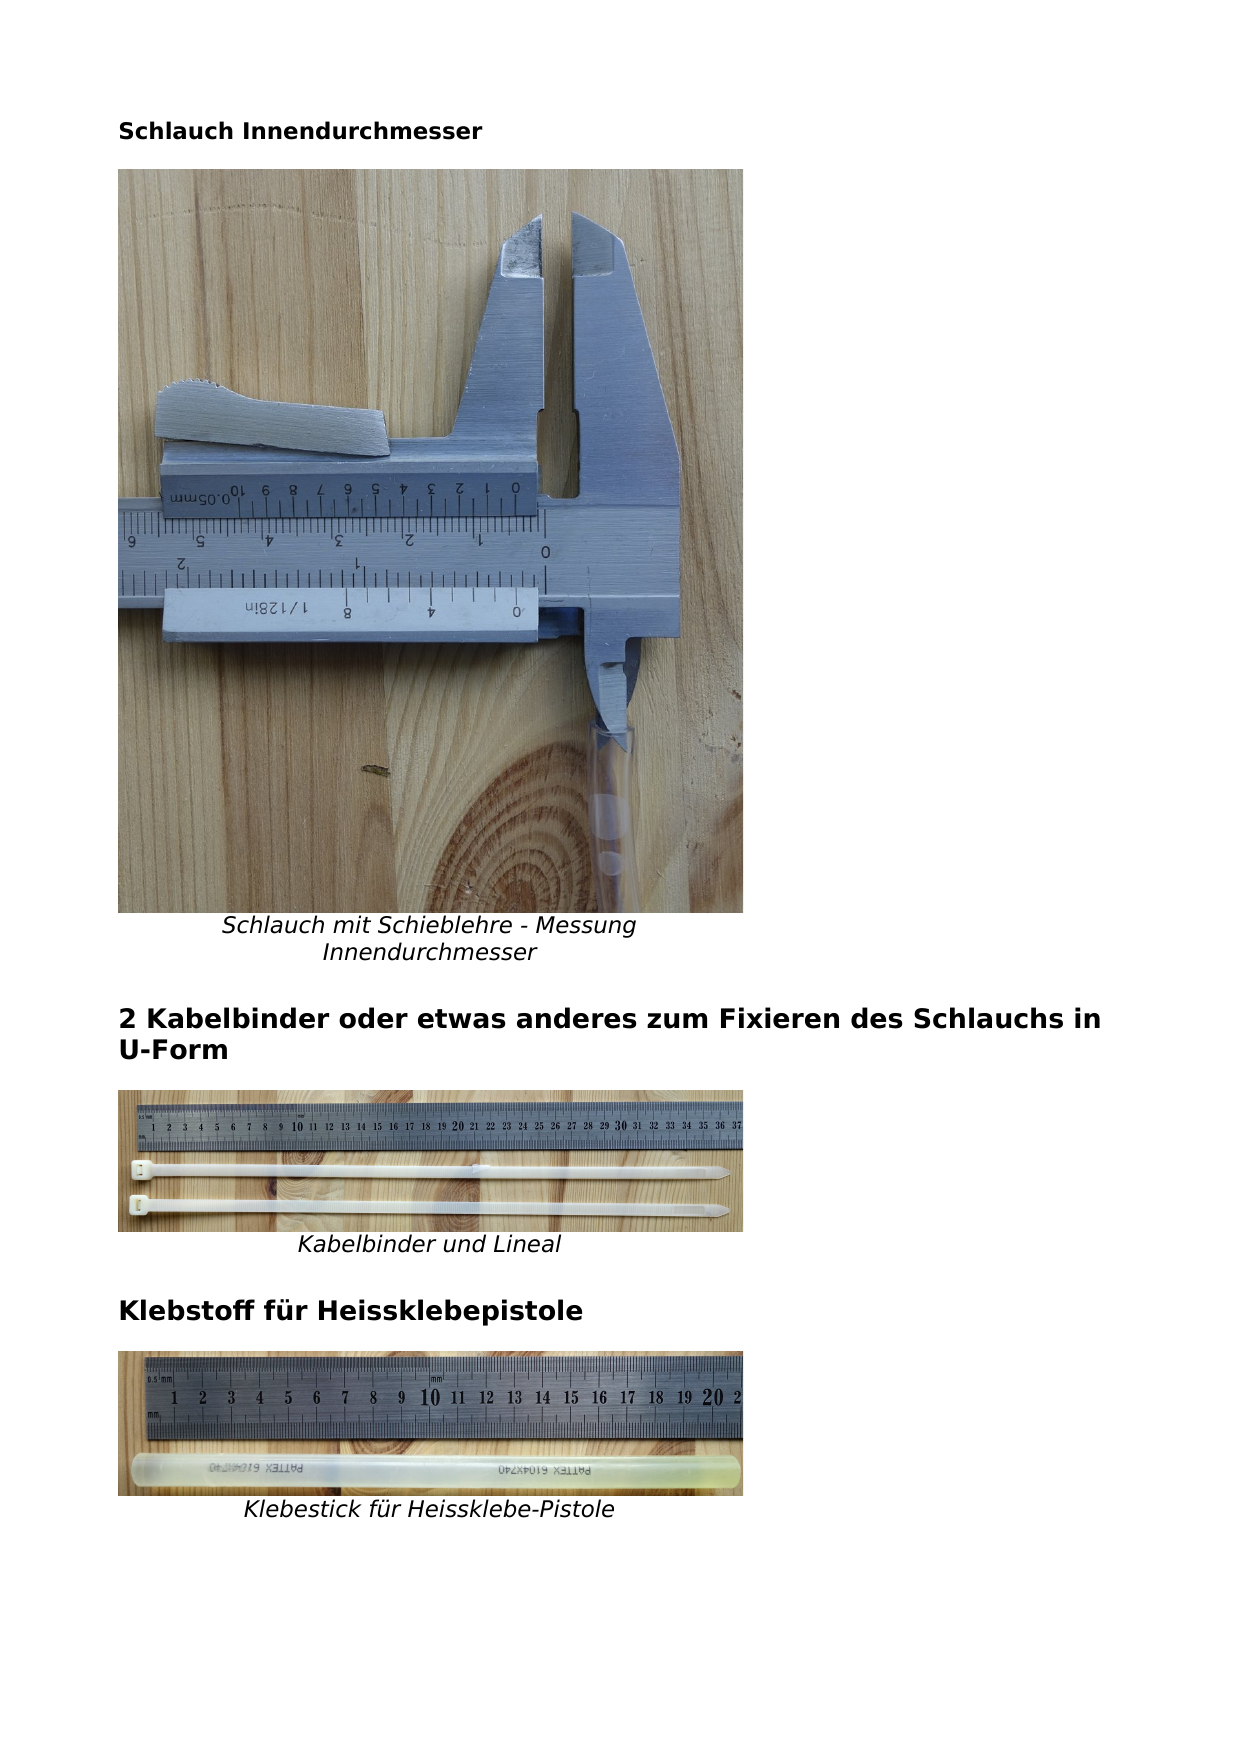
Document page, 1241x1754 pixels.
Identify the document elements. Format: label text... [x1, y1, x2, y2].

subtitle 2 Kabelbinder oder etwas anderes zum Fixieren des Schlauchs in U-Form [118, 1003, 1122, 1066]
picture [118, 1351, 744, 1496]
text Schlauch mit Schieblehre - Messung Innendurchmesser [118, 913, 743, 966]
subtitle Klebstoff für Heissklebepistole [118, 1296, 1122, 1327]
subtitle Schlauch Innendurchmesser [118, 118, 1122, 145]
text Kabelbinder und Lineal [118, 1232, 743, 1258]
picture [118, 169, 744, 913]
text Klebestick für Heissklebe-Pistole [118, 1496, 743, 1523]
picture [118, 1090, 744, 1232]
